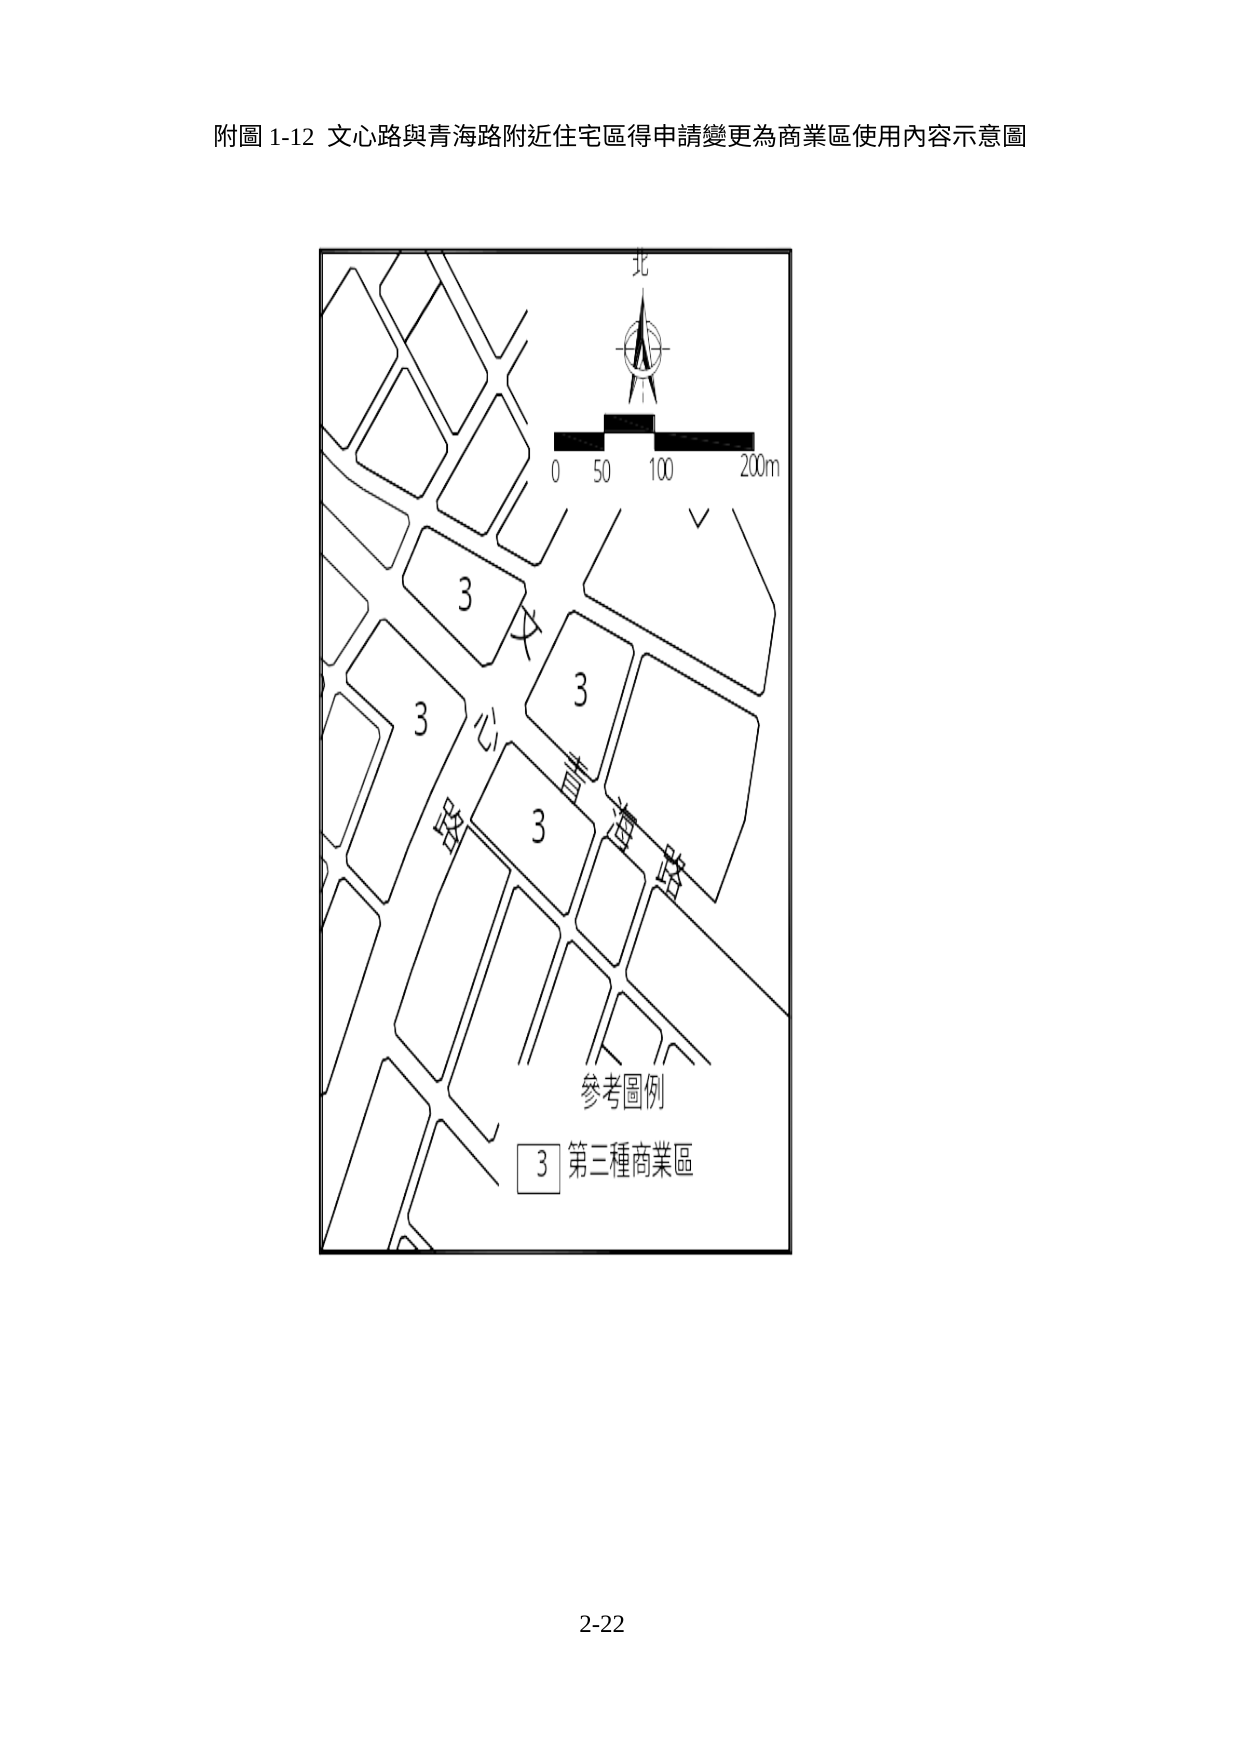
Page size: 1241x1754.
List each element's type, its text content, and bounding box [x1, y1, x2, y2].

text 附圖1-12 文心路與青海路附近住宅區得申請變更為商業區使用內容示意圖 [148, 116, 1092, 152]
